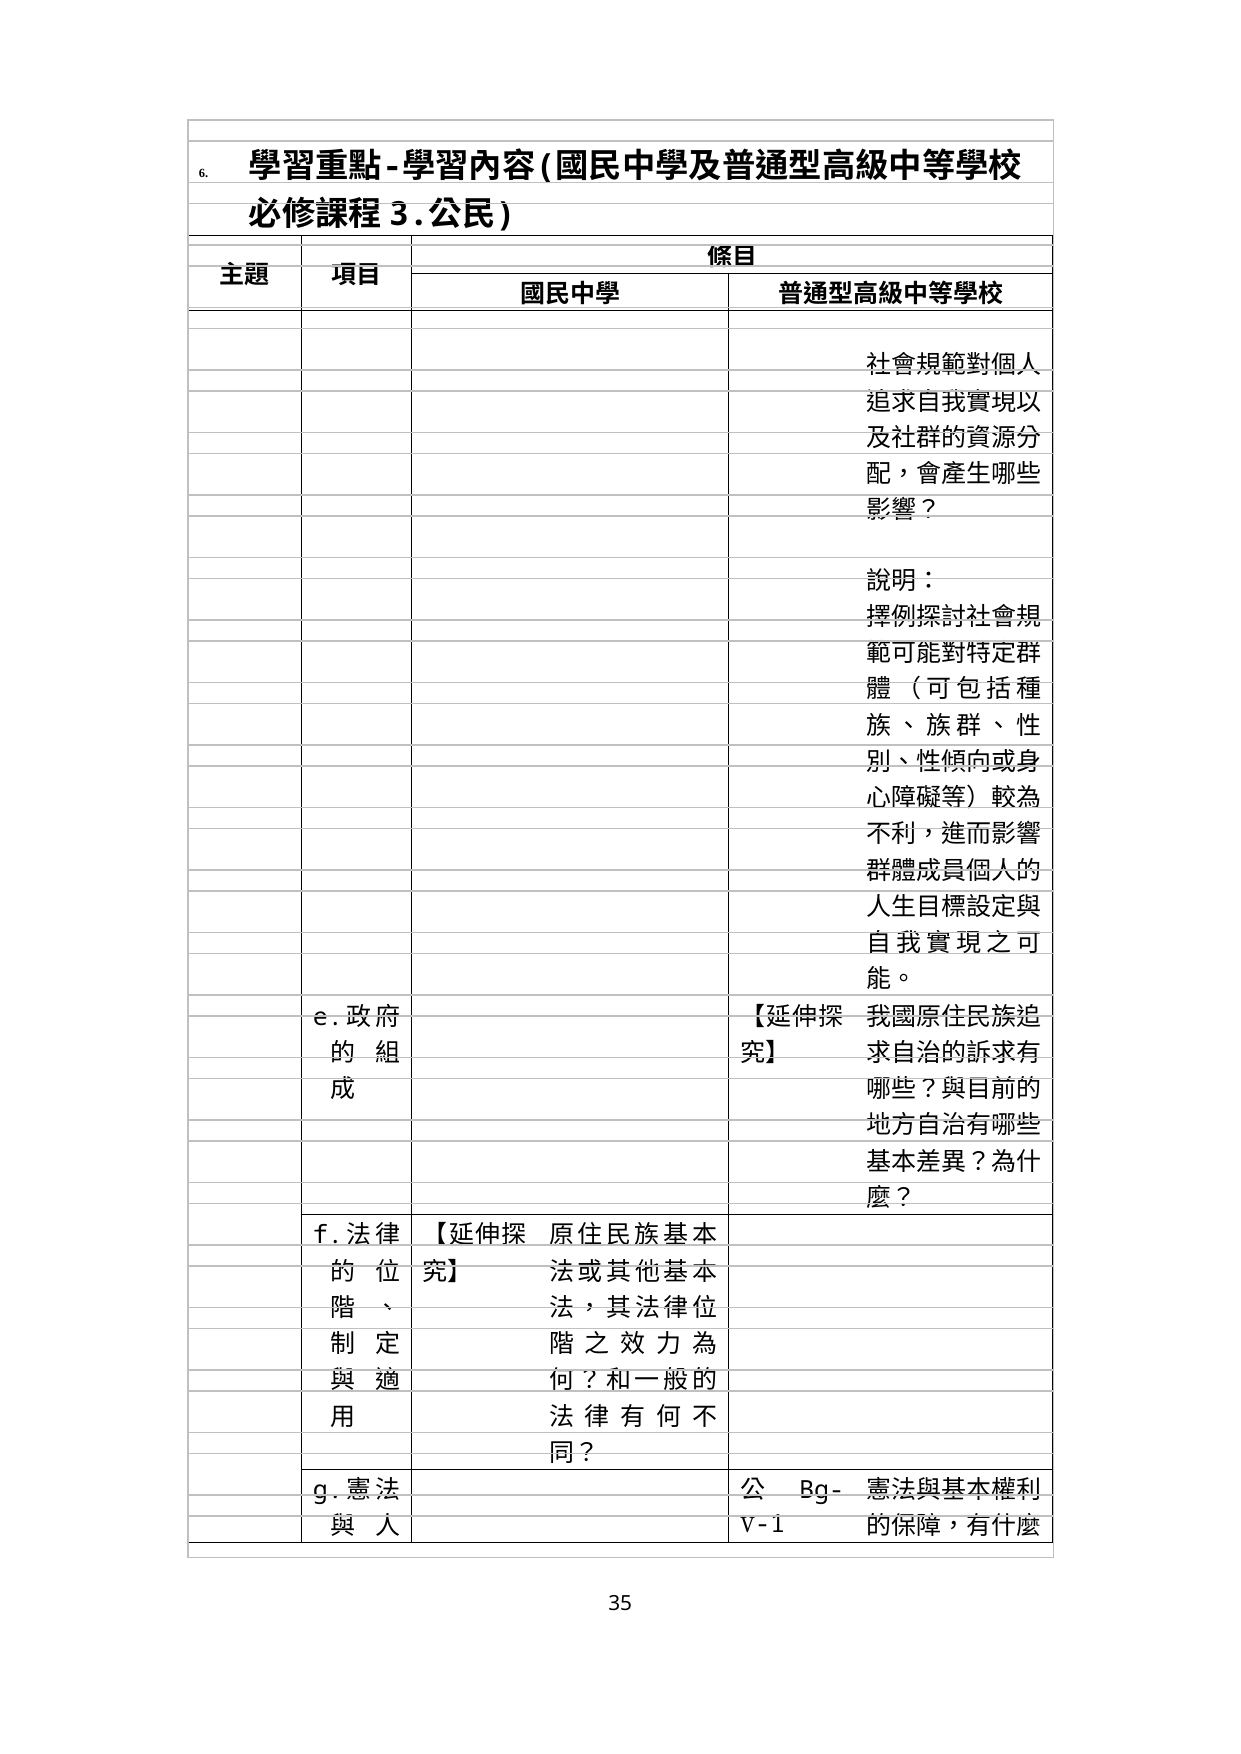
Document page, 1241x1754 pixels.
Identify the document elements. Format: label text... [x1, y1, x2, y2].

table_cell 憲法與基本權利的保障，有什麼關聯？基本權利的限制，有何範圍？國家如何促進基本權利的實現？ 說明： 1.擇例說明凡是維護人性尊嚴或人格自主發展所不可或缺之重要利益，皆應明列於憲法成為基本權利。國家除應避免侵犯基本權利，更應積極促進其實現。 2.探討國家為調和公共利益時，可透過法律的正當程序，適當限制基本人權，但仍不得侵犯人性尊嚴。 [855, 1470, 1052, 1494]
table_cell B.社會生活的組織及制度 [189, 392, 301, 432]
table_cell 原住民族基本法或其他基本法，其法律位階之效力為何？和一般的法律有何不同？ [614, 1371, 666, 1390]
table_cell 公Bc-Ⅳ-3 [412, 621, 538, 640]
table_cell 我國原住民族追求自治的訴求有哪些？與目前的地方自治有哪些基本差異？為什麼？ [855, 996, 1052, 1015]
table_cell B.社會生活的組織及制度 [189, 1183, 301, 1203]
table_cell [189, 236, 301, 244]
table_cell 公Bc-Ⅳ-3 [412, 454, 538, 494]
table_cell 國民中學 [412, 274, 728, 307]
table_cell e.政府的組成 [302, 1142, 411, 1182]
table_cell 原住民族基本法或其他基本法，其法律位階之效力為何？和一般的法律有何不同？ [538, 1454, 728, 1468]
table_cell [538, 1183, 728, 1203]
table_cell B.社會生活的組織及制度 [189, 1204, 301, 1244]
table_cell B.社會生活的組織及制度 [189, 996, 301, 1015]
table_cell 我國原住民族追求自治的訴求有哪些？與目前的地方自治有哪些基本差異？為什麼？ [855, 1183, 1052, 1203]
table_cell 公Bc-Ⅴ-1 公Bc-Ⅴ-2 [729, 433, 855, 453]
table_cell c.規範、秩序與控制 [302, 558, 411, 578]
table_cell [412, 1470, 538, 1494]
table_cell c.規範、秩序與控制 [302, 829, 411, 869]
table_cell B.社會生活的組織及制度 [189, 829, 301, 869]
table_cell 公Bc-Ⅴ-1 公Bc-Ⅴ-2 [729, 933, 855, 953]
table_cell 【延伸探究】 [729, 1121, 855, 1140]
table_cell 社會規範如何隨著時間與空間而變動？臺灣社會之族群、性別、性傾向與身心障礙相關規範如何變動？ 說明： 擇要探討社會規範如何反映社會結構與文化的演變。 [538, 683, 728, 703]
table_cell 社會規範如何隨著時間與空間而變動？臺灣社會之族群、性別、性傾向與身心障礙相關規範如何變動？ 說明： 擇要探討社會規範如何反映社會結構與文化的演變。 [538, 329, 728, 369]
table_cell [729, 1329, 855, 1369]
table_cell 普通型高級中等學校 [729, 274, 1052, 307]
table_cell c.規範、秩序與控制 [302, 892, 411, 932]
table_cell B.社會生活的組織及制度 [189, 1517, 301, 1542]
table_cell 社會規範如何隨著時間與空間而變動？臺灣社會之族群、性別、性傾向與身心障礙相關規範如何變動？ 說明： 擇要探討社會規範如何反映社會結構與文化的演變。 [538, 808, 728, 828]
table_cell B.社會生活的組織及制度 [189, 1079, 301, 1119]
table_cell c.規範、秩序與控制 [302, 642, 411, 682]
table_cell B.社會生活的組織及制度 [189, 704, 301, 744]
table_cell 項目 [302, 267, 411, 307]
table_cell 公Bc-Ⅳ-3 [412, 808, 538, 828]
table_cell 條目 [412, 246, 711, 265]
table_cell 社會規範如何隨著時間與空間而變動？臺灣社會之族群、性別、性傾向與身心障礙相關規範如何變動？ 說明： 擇要探討社會規範如何反映社會結構與文化的演變。 [538, 311, 728, 328]
table_cell 社會規範如何隨著時間與空間而變動？臺灣社會之族群、性別、性傾向與身心障礙相關規範如何變動？ 說明： 擇要探討社會規範如何反映社會結構與文化的演變。 [538, 829, 728, 869]
table_cell c.規範、秩序與控制 [302, 621, 411, 640]
table_cell B.社會生活的組織及制度 [189, 517, 301, 557]
table_cell c.規範、秩序與控制 [302, 746, 411, 765]
table_cell f.法律的位階、制定與適用 [302, 1454, 411, 1468]
table_cell 社會規範如何隨著時間與空間而變動？臺灣社會之族群、性別、性傾向與身心障礙相關規範如何變動？ 說明： 擇要探討社會規範如何反映社會結構與文化的演變。 [538, 392, 728, 432]
table_cell [412, 1183, 538, 1203]
table_cell 原住民族基本法或其他基本法，其法律位階之效力為何？和一般的法律有何不同？ [673, 1371, 713, 1390]
table_cell f.法律的位階、制定與適用 [302, 1215, 411, 1244]
table_cell e.政府的組成 [302, 1204, 411, 1214]
table_cell 公Bc-Ⅳ-3 [412, 496, 538, 515]
table_cell 公Bc-Ⅴ-1 公Bc-Ⅴ-2 [729, 558, 855, 578]
table_cell [855, 1433, 1052, 1453]
table_cell [412, 1058, 538, 1078]
table_cell 公Bc-Ⅴ-1 公Bc-Ⅴ-2 [729, 454, 855, 494]
table_cell [729, 1215, 855, 1244]
table_cell 公Bc-Ⅴ-1 公Bc-Ⅴ-2 [729, 746, 855, 765]
table_cell c.規範、秩序與控制 [302, 433, 411, 453]
table_cell 社會規範如何維護社會秩序與形成社會控制？在什麼情形下，規範會受到質疑而改變？ 說明： 著重探討社會規範並非僅透過強制力來維護，並擇例討論規範（種族、族群、性別、性傾向或身心障礙等相關規範）持續受到質疑時，也有改變的可能。 社會規範對個人追求自我實現以及社群的資源分配，會產生哪些影響？ 說明： 擇例探討社會規範可能對特定群體（可包括種族、族群、性別、性傾向或身心障礙等）較為不利，進而影響群體成員個人的人生目標設定與自我實現之可能。 [855, 767, 1052, 807]
table_cell [729, 1246, 855, 1265]
table_cell 社會規範如何隨著時間與空間而變動？臺灣社會之族群、性別、性傾向與身心障礙相關規範如何變動？ 說明： 擇要探討社會規範如何反映社會結構與文化的演變。 [538, 454, 728, 494]
table_cell 公Bc-Ⅴ-1 公Bc-Ⅴ-2 [729, 392, 855, 432]
table_cell 原住民族基本法或其他基本法，其法律位階之效力為何？和一般的法律有何不同？ [570, 1371, 612, 1390]
table_cell [302, 236, 411, 244]
table_cell 公Bc-Ⅳ-3 [412, 311, 538, 328]
table_cell 【延伸探究】 [729, 996, 855, 1015]
table_cell c.規範、秩序與控制 [302, 496, 411, 515]
table_cell B.社會生活的組織及制度 [189, 746, 301, 765]
table_cell c.規範、秩序與控制 [302, 683, 411, 703]
table_cell 社會規範如何隨著時間與空間而變動？臺灣社會之族群、性別、性傾向與身心障礙相關規範如何變動？ 說明： 擇要探討社會規範如何反映社會結構與文化的演變。 [538, 642, 728, 682]
table_cell B.社會生活的組織及制度 [189, 558, 301, 578]
table_cell f.法律的位階、制定與適用 [302, 1308, 411, 1328]
table_cell 公Bc-Ⅳ-3 [412, 392, 538, 432]
table_cell [302, 246, 411, 265]
table_cell B.社會生活的組織及制度 [189, 954, 301, 994]
table_cell 【延伸探究】 [412, 1371, 538, 1390]
table_cell f.法律的位階、制定與適用 [302, 1371, 338, 1390]
table_cell c.規範、秩序與控制 [302, 517, 411, 557]
table_cell 公Bc-Ⅳ-3 [412, 871, 538, 890]
table_cell [855, 1308, 1052, 1328]
table_cell B.社會生活的組織及制度 [189, 1371, 301, 1390]
table_cell 公Bc-Ⅳ-3 [412, 767, 538, 807]
table_cell 公Bg-Ⅴ-1 [729, 1470, 855, 1494]
table_cell c.規範、秩序與控制 [302, 454, 411, 494]
table_cell B.社會生活的組織及制度 [189, 808, 301, 828]
table_cell [855, 1215, 1052, 1244]
table_cell B.社會生活的組織及制度 [189, 933, 301, 953]
table_cell 憲法與基本權利的保障，有什麼關聯？基本權利的限制，有何範圍？國家如何促進基本權利的實現？ 說明： 1.擇例說明凡是維護人性尊嚴或人格自主發展所不可或缺之重要利益，皆應明列於憲法成為基本權利。國家除應避免侵犯基本權利，更應積極促進其實現。 2.探討國家為調和公共利益時，可透過法律的正當程序，適當限制基本人權，但仍不得侵犯人性尊嚴。 [855, 1496, 1052, 1515]
table_cell 公Bc-Ⅳ-3 [412, 371, 538, 390]
table_cell c.規範、秩序與控制 [302, 871, 411, 890]
table_cell [538, 1517, 728, 1542]
table_cell c.規範、秩序與控制 [302, 808, 411, 828]
table_cell c.規範、秩序與控制 [302, 329, 411, 369]
table_cell B.社會生活的組織及制度 [189, 1392, 301, 1432]
table_cell B.社會生活的組織及制度 [189, 1454, 301, 1494]
table_cell 公Bc-Ⅳ-3 [412, 329, 538, 369]
table_cell B.社會生活的組織及制度 [189, 621, 301, 640]
table_cell B.社會生活的組織及制度 [189, 767, 301, 807]
table_cell B.社會生活的組織及制度 [189, 1433, 301, 1453]
table_cell B.社會生活的組織及制度 [189, 371, 301, 390]
table_cell 憲法與基本權利的保障，有什麼關聯？基本權利的限制，有何範圍？國家如何促進基本權利的實現？ 說明： 1.擇例說明凡是維護人性尊嚴或人格自主發展所不可或缺之重要利益，皆應明列於憲法成為基本權利。國家除應避免侵犯基本權利，更應積極促進其實現。 2.探討國家為調和公共利益時，可透過法律的正當程序，適當限制基本人權，但仍不得侵犯人性尊嚴。 [855, 1517, 1052, 1542]
table_cell [412, 996, 538, 1015]
table_cell 公Bc-Ⅴ-1 公Bc-Ⅴ-2 [729, 311, 855, 328]
table_cell g.憲法與人權保障 [302, 1470, 411, 1494]
table_cell [729, 1267, 855, 1307]
table_cell e.政府的組成 [302, 1183, 411, 1203]
table_cell B.社會生活的組織及制度 [189, 1246, 301, 1265]
table_header 學習重點-學習內容(國民中學及普通型高級中等學校必修課程3.公民) [189, 183, 1053, 203]
table_cell 社會規範如何隨著時間與空間而變動？臺灣社會之族群、性別、性傾向與身心障礙相關規範如何變動？ 說明： 擇要探討社會規範如何反映社會結構與文化的演變。 [538, 746, 728, 765]
table_cell 【延伸探究】 [729, 1142, 855, 1182]
table_cell B.社會生活的組織及制度 [189, 1308, 301, 1328]
table_cell 社會規範如何隨著時間與空間而變動？臺灣社會之族群、性別、性傾向與身心障礙相關規範如何變動？ 說明： 擇要探討社會規範如何反映社會結構與文化的演變。 [538, 767, 728, 807]
table_cell 社會規範如何隨著時間與空間而變動？臺灣社會之族群、性別、性傾向與身心障礙相關規範如何變動？ 說明： 擇要探討社會規範如何反映社會結構與文化的演變。 [538, 892, 728, 932]
table_cell 公Bc-Ⅴ-1 公Bc-Ⅴ-2 [729, 829, 855, 869]
table_cell 原住民族基本法或其他基本法，其法律位階之效力為何？和一般的法律有何不同？ [538, 1433, 728, 1453]
table_cell 社會規範如何隨著時間與空間而變動？臺灣社會之族群、性別、性傾向與身心障礙相關規範如何變動？ 說明： 擇要探討社會規範如何反映社會結構與文化的演變。 [538, 871, 728, 890]
table_cell 社會規範如何維護社會秩序與形成社會控制？在什麼情形下，規範會受到質疑而改變？ 說明： 著重探討社會規範並非僅透過強制力來維護，並擇例討論規範（種族、族群、性別、性傾向或身心障礙等相關規範）持續受到質疑時，也有改變的可能。 社會規範對個人追求自我實現以及社群的資源分配，會產生哪些影響？ 說明： 擇例探討社會規範可能對特定群體（可包括種族、族群、性別、性傾向或身心障礙等）較為不利，進而影響群體成員個人的人生目標設定與自我實現之可能。 [855, 642, 1052, 682]
table_cell B.社會生活的組織及制度 [189, 311, 301, 328]
table_cell 社會規範如何維護社會秩序與形成社會控制？在什麼情形下，規範會受到質疑而改變？ 說明： 著重探討社會規範並非僅透過強制力來維護，並擇例討論規範（種族、族群、性別、性傾向或身心障礙等相關規範）持續受到質疑時，也有改變的可能。 社會規範對個人追求自我實現以及社群的資源分配，會產生哪些影響？ 說明： 擇例探討社會規範可能對特定群體（可包括種族、族群、性別、性傾向或身心障礙等）較為不利，進而影響群體成員個人的人生目標設定與自我實現之可能。 [855, 829, 1052, 869]
table_cell 【延伸探究】 [729, 1017, 855, 1057]
table_cell 條目 [412, 236, 1052, 244]
table_cell [729, 1371, 855, 1390]
table_cell 我國原住民族追求自治的訴求有哪些？與目前的地方自治有哪些基本差異？為什麼？ [855, 1204, 1052, 1214]
table_cell B.社會生活的組織及制度 [189, 1142, 301, 1182]
table_cell e.政府的組成 [302, 1017, 411, 1057]
table_cell f.法律的位階、制定與適用 [302, 1392, 411, 1432]
table_cell 公Bc-Ⅴ-1 公Bc-Ⅴ-2 [729, 704, 855, 744]
table_cell 我國原住民族追求自治的訴求有哪些？與目前的地方自治有哪些基本差異？為什麼？ [855, 1142, 1052, 1182]
table_cell B.社會生活的組織及制度 [189, 454, 301, 494]
table_cell 公Bc-Ⅳ-3 [412, 954, 538, 994]
table_cell B.社會生活的組織及制度 [189, 1121, 301, 1140]
table_cell [412, 1204, 538, 1214]
table_cell 公Bc-Ⅴ-1 公Bc-Ⅴ-2 [729, 767, 855, 807]
table_cell [412, 1142, 538, 1182]
table_cell [855, 1454, 1052, 1468]
table_cell 社會規範如何隨著時間與空間而變動？臺灣社會之族群、性別、性傾向與身心障礙相關規範如何變動？ 說明： 擇要探討社會規範如何反映社會結構與文化的演變。 [538, 621, 728, 640]
table_cell B.社會生活的組織及制度 [189, 892, 301, 932]
table_cell 社會規範如何隨著時間與空間而變動？臺灣社會之族群、性別、性傾向與身心障礙相關規範如何變動？ 說明： 擇要探討社會規範如何反映社會結構與文化的演變。 [538, 517, 728, 557]
table_cell B.社會生活的組織及制度 [189, 329, 301, 369]
table_cell 原住民族基本法或其他基本法，其法律位階之效力為何？和一般的法律有何不同？ [538, 1246, 728, 1265]
table_header 學習重點-學習內容(國民中學及普通型高級中等學校必修課程3.公民) [189, 121, 1053, 140]
table_cell 【延伸探究】 [412, 1215, 538, 1244]
table_cell f.法律的位階、制定與適用 [302, 1246, 411, 1265]
table_cell 社會規範如何維護社會秩序與形成社會控制？在什麼情形下，規範會受到質疑而改變？ 說明： 著重探討社會規範並非僅透過強制力來維護，並擇例討論規範（種族、族群、性別、性傾向或身心障礙等相關規範）持續受到質疑時，也有改變的可能。 社會規範對個人追求自我實現以及社群的資源分配，會產生哪些影響？ 說明： 擇例探討社會規範可能對特定群體（可包括種族、族群、性別、性傾向或身心障礙等）較為不利，進而影響群體成員個人的人生目標設定與自我實現之可能。 [855, 892, 1052, 932]
table_cell [855, 1392, 1052, 1432]
table_cell 【延伸探究】 [412, 1308, 538, 1328]
table_cell 社會規範如何維護社會秩序與形成社會控制？在什麼情形下，規範會受到質疑而改變？ 說明： 著重探討社會規範並非僅透過強制力來維護，並擇例討論規範（種族、族群、性別、性傾向或身心障礙等相關規範）持續受到質疑時，也有改變的可能。 社會規範對個人追求自我實現以及社群的資源分配，會產生哪些影響？ 說明： 擇例探討社會規範可能對特定群體（可包括種族、族群、性別、性傾向或身心障礙等）較為不利，進而影響群體成員個人的人生目標設定與自我實現之可能。 [855, 954, 1052, 994]
table_cell 主題 [189, 267, 301, 307]
table_cell 公Bc-Ⅳ-3 [412, 558, 538, 578]
table_cell 我國原住民族追求自治的訴求有哪些？與目前的地方自治有哪些基本差異？為什麼？ [855, 1121, 1052, 1140]
table_cell 社會規範如何維護社會秩序與形成社會控制？在什麼情形下，規範會受到質疑而改變？ 說明： 著重探討社會規範並非僅透過強制力來維護，並擇例討論規範（種族、族群、性別、性傾向或身心障礙等相關規範）持續受到質疑時，也有改變的可能。 社會規範對個人追求自我實現以及社群的資源分配，會產生哪些影響？ 說明： 擇例探討社會規範可能對特定群體（可包括種族、族群、性別、性傾向或身心障礙等）較為不利，進而影響群體成員個人的人生目標設定與自我實現之可能。 [855, 454, 1052, 494]
table_cell 我國原住民族追求自治的訴求有哪些？與目前的地方自治有哪些基本差異？為什麼？ [855, 1017, 1052, 1057]
table_cell [412, 1517, 538, 1542]
table_cell [538, 1470, 728, 1494]
table_cell B.社會生活的組織及制度 [189, 579, 301, 619]
table_cell 【延伸探究】 [412, 1392, 538, 1432]
table_cell 社會規範如何隨著時間與空間而變動？臺灣社會之族群、性別、性傾向與身心障礙相關規範如何變動？ 說明： 擇要探討社會規範如何反映社會結構與文化的演變。 [538, 933, 728, 953]
table_cell 公Bc-Ⅴ-1 公Bc-Ⅴ-2 [729, 621, 855, 640]
table_cell B.社會生活的組織及制度 [189, 1017, 301, 1057]
table_cell [538, 1079, 728, 1119]
table_cell [412, 1121, 538, 1140]
table_cell 【延伸探究】 [729, 1058, 855, 1078]
table_cell c.規範、秩序與控制 [302, 311, 411, 328]
table_cell [538, 1142, 728, 1182]
table_cell 公Bc-Ⅳ-3 [412, 683, 538, 703]
table_cell 社會規範如何隨著時間與空間而變動？臺灣社會之族群、性別、性傾向與身心障礙相關規範如何變動？ 說明： 擇要探討社會規範如何反映社會結構與文化的演變。 [538, 371, 728, 390]
table_cell [729, 1392, 855, 1432]
table_cell 【延伸探究】 [412, 1454, 538, 1468]
table_cell 原住民族基本法或其他基本法，其法律位階之效力為何？和一般的法律有何不同？ [538, 1215, 728, 1244]
table_cell [412, 1017, 538, 1057]
table_cell 原住民族基本法或其他基本法，其法律位階之效力為何？和一般的法律有何不同？ [538, 1392, 728, 1432]
table_cell 公Bc-Ⅴ-1 公Bc-Ⅴ-2 [729, 808, 855, 828]
table_cell 【延伸探究】 [412, 1246, 538, 1265]
table_cell f.法律的位階、制定與適用 [302, 1329, 411, 1369]
table_cell 社會規範如何隨著時間與空間而變動？臺灣社會之族群、性別、性傾向與身心障礙相關規範如何變動？ 說明： 擇要探討社會規範如何反映社會結構與文化的演變。 [538, 558, 728, 578]
table_cell 條目 [412, 267, 1052, 272]
table_cell 社會規範如何隨著時間與空間而變動？臺灣社會之族群、性別、性傾向與身心障礙相關規範如何變動？ 說明： 擇要探討社會規範如何反映社會結構與文化的演變。 [538, 433, 728, 453]
table_cell 公Bg-Ⅴ-1 [729, 1517, 855, 1542]
table_cell [855, 1267, 1052, 1307]
table_cell c.規範、秩序與控制 [302, 371, 411, 390]
table_cell e.政府的組成 [302, 1079, 411, 1119]
table_cell 【延伸探究】 [729, 1079, 855, 1119]
table_cell 公Bc-Ⅴ-1 公Bc-Ⅴ-2 [729, 496, 855, 515]
table_cell 公Bc-Ⅴ-1 公Bc-Ⅴ-2 [729, 517, 855, 557]
table_cell 社會規範如何維護社會秩序與形成社會控制？在什麼情形下，規範會受到質疑而改變？ 說明： 著重探討社會規範並非僅透過強制力來維護，並擇例討論規範（種族、族群、性別、性傾向或身心障礙等相關規範）持續受到質疑時，也有改變的可能。 社會規範對個人追求自我實現以及社群的資源分配，會產生哪些影響？ 說明： 擇例探討社會規範可能對特定群體（可包括種族、族群、性別、性傾向或身心障礙等）較為不利，進而影響群體成員個人的人生目標設定與自我實現之可能。 [855, 517, 1052, 557]
table_cell [538, 1017, 728, 1057]
table_cell 社會規範如何維護社會秩序與形成社會控制？在什麼情形下，規範會受到質疑而改變？ 說明： 著重探討社會規範並非僅透過強制力來維護，並擇例討論規範（種族、族群、性別、性傾向或身心障礙等相關規範）持續受到質疑時，也有改變的可能。 社會規範對個人追求自我實現以及社群的資源分配，會產生哪些影響？ 說明： 擇例探討社會規範可能對特定群體（可包括種族、族群、性別、性傾向或身心障礙等）較為不利，進而影響群體成員個人的人生目標設定與自我實現之可能。 [855, 329, 1052, 369]
table_cell B.社會生活的組織及制度 [189, 1267, 301, 1307]
table_cell 公Bc-Ⅳ-3 [412, 642, 538, 682]
table_cell 公Bc-Ⅴ-1 公Bc-Ⅴ-2 [729, 329, 855, 369]
table_cell [412, 1496, 538, 1515]
table_cell B.社會生活的組織及制度 [189, 1329, 301, 1369]
table_cell 條目 [753, 246, 1052, 265]
table_cell e.政府的組成 [302, 1058, 411, 1078]
table_cell B.社會生活的組織及制度 [189, 496, 301, 515]
table_cell 【延伸探究】 [729, 1204, 855, 1214]
table_cell g.憲法與人權保障 [302, 1496, 411, 1515]
table_cell 原住民族基本法或其他基本法，其法律位階之效力為何？和一般的法律有何不同？ [538, 1329, 728, 1369]
table_cell 公Bc-Ⅴ-1 公Bc-Ⅴ-2 [729, 954, 855, 994]
table_cell 【延伸探究】 [412, 1329, 538, 1369]
table_cell 社會規範如何維護社會秩序與形成社會控制？在什麼情形下，規範會受到質疑而改變？ 說明： 著重探討社會規範並非僅透過強制力來維護，並擇例討論規範（種族、族群、性別、性傾向或身心障礙等相關規範）持續受到質疑時，也有改變的可能。 社會規範對個人追求自我實現以及社群的資源分配，會產生哪些影響？ 說明： 擇例探討社會規範可能對特定群體（可包括種族、族群、性別、性傾向或身心障礙等）較為不利，進而影響群體成員個人的人生目標設定與自我實現之可能。 [855, 392, 1052, 432]
table_cell f.法律的位階、制定與適用 [334, 1371, 411, 1390]
table_cell B.社會生活的組織及制度 [189, 1058, 301, 1078]
table_cell 公Bc-Ⅳ-3 [412, 746, 538, 765]
table_cell B.社會生活的組織及制度 [189, 1496, 301, 1515]
table_cell c.規範、秩序與控制 [302, 704, 411, 744]
table_cell [855, 1371, 1052, 1390]
table_cell [189, 246, 301, 265]
table_cell 公Bc-Ⅳ-3 [412, 704, 538, 744]
table_cell [538, 1058, 728, 1078]
table_cell 條目 [713, 246, 736, 265]
table_cell 社會規範如何維護社會秩序與形成社會控制？在什麼情形下，規範會受到質疑而改變？ 說明： 著重探討社會規範並非僅透過強制力來維護，並擇例討論規範（種族、族群、性別、性傾向或身心障礙等相關規範）持續受到質疑時，也有改變的可能。 社會規範對個人追求自我實現以及社群的資源分配，會產生哪些影響？ 說明： 擇例探討社會規範可能對特定群體（可包括種族、族群、性別、性傾向或身心障礙等）較為不利，進而影響群體成員個人的人生目標設定與自我實現之可能。 [855, 579, 1052, 619]
table_cell [855, 1329, 1052, 1369]
table_cell 社會規範如何隨著時間與空間而變動？臺灣社會之族群、性別、性傾向與身心障礙相關規範如何變動？ 說明： 擇要探討社會規範如何反映社會結構與文化的演變。 [538, 579, 728, 619]
table_cell 【延伸探究】 [412, 1267, 538, 1307]
table_cell [729, 1454, 855, 1468]
table_cell c.規範、秩序與控制 [302, 933, 411, 953]
table_cell 公Bc-Ⅴ-1 公Bc-Ⅴ-2 [729, 371, 855, 390]
table_cell 公Bc-Ⅴ-1 公Bc-Ⅴ-2 [729, 579, 855, 619]
table_cell 原住民族基本法或其他基本法，其法律位階之效力為何？和一般的法律有何不同？ [538, 1308, 728, 1328]
table_cell 社會規範如何隨著時間與空間而變動？臺灣社會之族群、性別、性傾向與身心障礙相關規範如何變動？ 說明： 擇要探討社會規範如何反映社會結構與文化的演變。 [538, 704, 728, 744]
table_cell 公Bc-Ⅳ-3 [412, 433, 538, 453]
table_cell [538, 996, 728, 1015]
table_cell 公Bc-Ⅴ-1 公Bc-Ⅴ-2 [729, 642, 855, 682]
table_cell 公Bc-Ⅳ-3 [412, 892, 538, 932]
table_cell 公Bc-Ⅳ-3 [412, 517, 538, 557]
table_header 學習重點-學習內容(國民中學及普通型高級中等學校必修課程3.公民) [189, 142, 1053, 182]
table_cell e.政府的組成 [302, 1121, 411, 1140]
table_cell [729, 1433, 855, 1453]
table_cell 原住民族基本法或其他基本法，其法律位階之效力為何？和一般的法律有何不同？ [538, 1267, 728, 1307]
table_cell f.法律的位階、制定與適用 [302, 1433, 411, 1453]
table_cell 公Bc-Ⅳ-3 [412, 933, 538, 953]
table_cell c.規範、秩序與控制 [302, 392, 411, 432]
table_cell [729, 1308, 855, 1328]
table_cell 公Bg-Ⅴ-1 [729, 1496, 855, 1515]
table_cell 社會規範如何隨著時間與空間而變動？臺灣社會之族群、性別、性傾向與身心障礙相關規範如何變動？ 說明： 擇要探討社會規範如何反映社會結構與文化的演變。 [538, 496, 728, 515]
table_cell B.社會生活的組織及制度 [189, 871, 301, 890]
table_cell 公Bc-Ⅳ-3 [412, 579, 538, 619]
table_cell [538, 1121, 728, 1140]
table_cell [538, 1496, 728, 1515]
table_cell 社會規範如何維護社會秩序與形成社會控制？在什麼情形下，規範會受到質疑而改變？ 說明： 著重探討社會規範並非僅透過強制力來維護，並擇例討論規範（種族、族群、性別、性傾向或身心障礙等相關規範）持續受到質疑時，也有改變的可能。 社會規範對個人追求自我實現以及社群的資源分配，會產生哪些影響？ 說明： 擇例探討社會規範可能對特定群體（可包括種族、族群、性別、性傾向或身心障礙等）較為不利，進而影響群體成員個人的人生目標設定與自我實現之可能。 [855, 704, 1052, 744]
table_cell c.規範、秩序與控制 [302, 579, 411, 619]
table_cell B.社會生活的組織及制度 [189, 642, 301, 682]
table_cell 公Bc-Ⅴ-1 公Bc-Ⅴ-2 [729, 892, 855, 932]
table_cell c.規範、秩序與控制 [302, 767, 411, 807]
table_cell 公Bc-Ⅴ-1 公Bc-Ⅴ-2 [729, 683, 855, 703]
table_cell g.憲法與人權保障 [302, 1517, 411, 1542]
table_cell 社會規範如何隨著時間與空間而變動？臺灣社會之族群、性別、性傾向與身心障礙相關規範如何變動？ 說明： 擇要探討社會規範如何反映社會結構與文化的演變。 [538, 954, 728, 994]
table_header 學習重點-學習內容(國民中學及普通型高級中等學校必修課程3.公民) [189, 204, 1053, 235]
table_cell 【延伸探究】 [729, 1183, 855, 1203]
table_cell B.社會生活的組織及制度 [189, 683, 301, 703]
table_cell [855, 1246, 1052, 1265]
table_cell f.法律的位階、制定與適用 [302, 1267, 411, 1307]
table_cell 【延伸探究】 [412, 1433, 538, 1453]
table_cell 我國原住民族追求自治的訴求有哪些？與目前的地方自治有哪些基本差異？為什麼？ [855, 1058, 1052, 1078]
table_cell B.社會生活的組織及制度 [189, 433, 301, 453]
table_cell 公Bc-Ⅳ-3 [412, 829, 538, 869]
table_cell e.政府的組成 [302, 996, 411, 1015]
table_cell 我國原住民族追求自治的訴求有哪些？與目前的地方自治有哪些基本差異？為什麼？ [855, 1079, 1052, 1119]
table_cell 公Bc-Ⅴ-1 公Bc-Ⅴ-2 [729, 871, 855, 890]
table_cell [538, 1204, 728, 1214]
table_cell c.規範、秩序與控制 [302, 954, 411, 994]
table_cell [412, 1079, 538, 1119]
